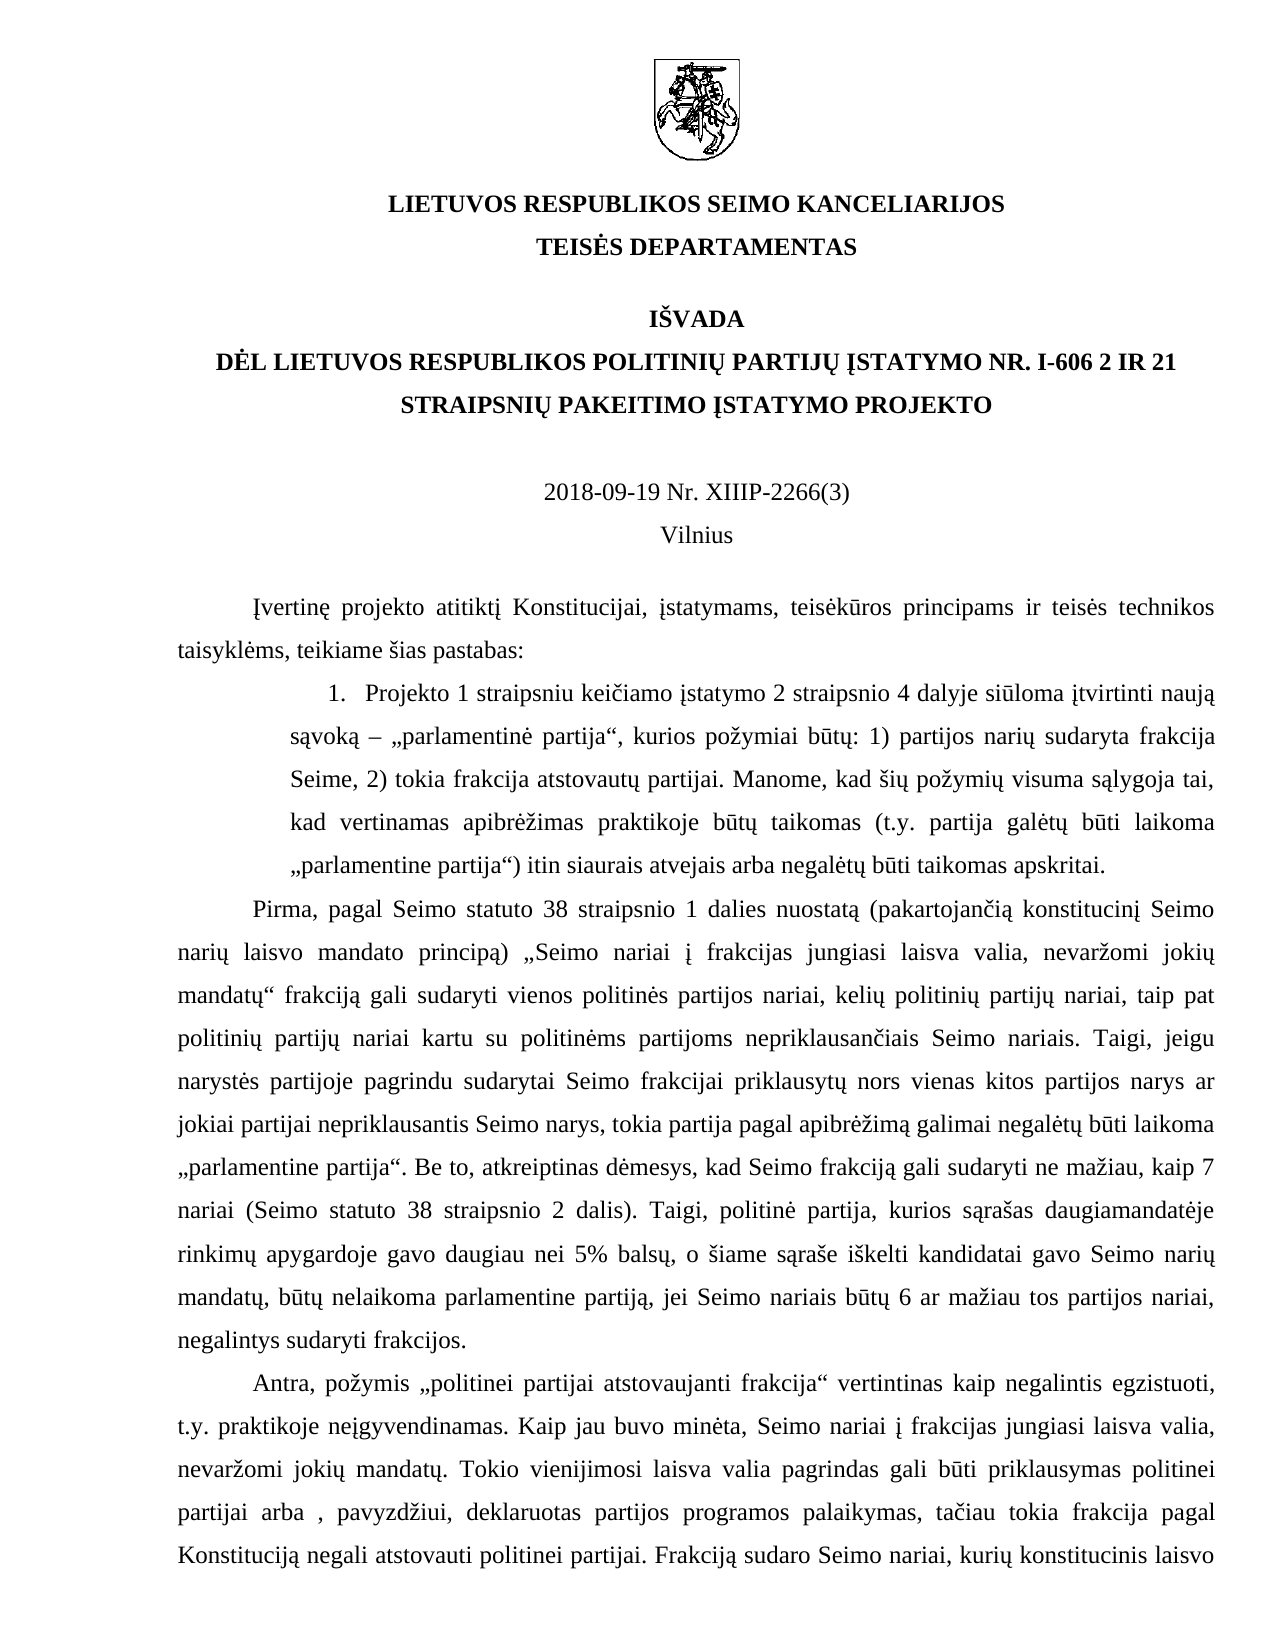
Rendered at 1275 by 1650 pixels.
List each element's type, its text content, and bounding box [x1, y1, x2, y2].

list Projekto 1 straipsniu keičiamo įstatymo 2 straipsnio 4 dalyje siūloma įtvirtinti naują sąvoką – „parlamentinė partija“, kurios požymiai būtų: 1) partijos narių sudaryta frakcija Seime, 2) tokia frakcija atstovautų partijai. Manome, kad šių požymių visuma sąlygoja tai, kad vertinamas apibrėžimas praktikoje būtų taikomas (t.y. partija galėtų būti laikoma „parlamentine partija“) itin siaurais atvejais arba negalėtų būti taikomas apskritai. [252, 678, 1216, 879]
text DĖL LIETUVOS RESPUBLIKOS POLITINIŲ PARTIJŲ ĮSTATYMO NR. I-606 2 IR 21 STRAIPSNIŲ PAKEITIMO ĮSTATYMO PROJEKTO [177, 347, 1216, 419]
list Pirma, pagal Seimo statuto 38 straipsnio 1 dalies nuostatą (pakartojančią konstitucinį Seimo narių laisvo mandato principą) „Seimo nariai į frakcijas jungiasi laisva valia, nevaržomi jokių mandatų“ frakciją gali sudaryti vienos politinės partijos nariai, kelių politinių partijų nariai, taip pat politinių partijų nariai kartu su politinėms partijoms nepriklausančiais Seimo nariais. Taigi, jeigu narystės partijoje pagrindu sudarytai Seimo frakcijai priklausytų nors vienas kitos partijos narys ar jokiai partijai nepriklausantis Seimo narys, tokia partija pagal apibrėžimą galimai negalėtų būti laikoma „parlamentine partija“. Be to, atkreiptinas dėmesys, kad Seimo frakciją gali sudaryti ne mažiau, kaip 7 nariai (Seimo statuto 38 straipsnio 2 dalis). Taigi, politinė partija, kurios sąrašas daugiamandatėje rinkimų apygardoje gavo daugiau nei 5% balsų, o šiame sąraše iškelti kandidatai gavo Seimo narių mandatų, būtų nelaikoma parlamentine partiją, jei Seimo nariais būtų 6 ar mažiau tos partijos nariai, negalintys sudaryti frakcijos. [177, 894, 1216, 1354]
text 2018-09-19 Nr. XIIIP-2266(3) [177, 477, 1216, 506]
text IŠVADA [177, 304, 1216, 333]
text Vilnius [177, 520, 1216, 549]
subtitle TEISĖS DEPARTAMENTAS [177, 232, 1216, 261]
text Įvertinę projekto atitiktį Konstitucijai, įstatymams, teisėkūros principams ir teisės technikos taisyklėms, teikiame šias pastabas: [177, 592, 1216, 664]
list Antra, požymis „politinei partijai atstovaujanti frakcija“ vertintinas kaip negalintis egzistuoti, t.y. praktikoje neįgyvendinamas. Kaip jau buvo minėta, Seimo nariai į frakcijas jungiasi laisva valia, nevaržomi jokių mandatų. Tokio vienijimosi laisva valia pagrindas gali būti priklausymas politinei partijai arba , pavyzdžiui, deklaruotas partijos programos palaikymas, tačiau tokia frakcija pagal Konstituciją negali atstovauti politinei partijai. Frakciją sudaro Seimo nariai, kurių konstitucinis laisvo [177, 1368, 1216, 1569]
text LIETUVOS RESPUBLIKOS SEIMO KANCELIARIJOS [177, 189, 1216, 218]
